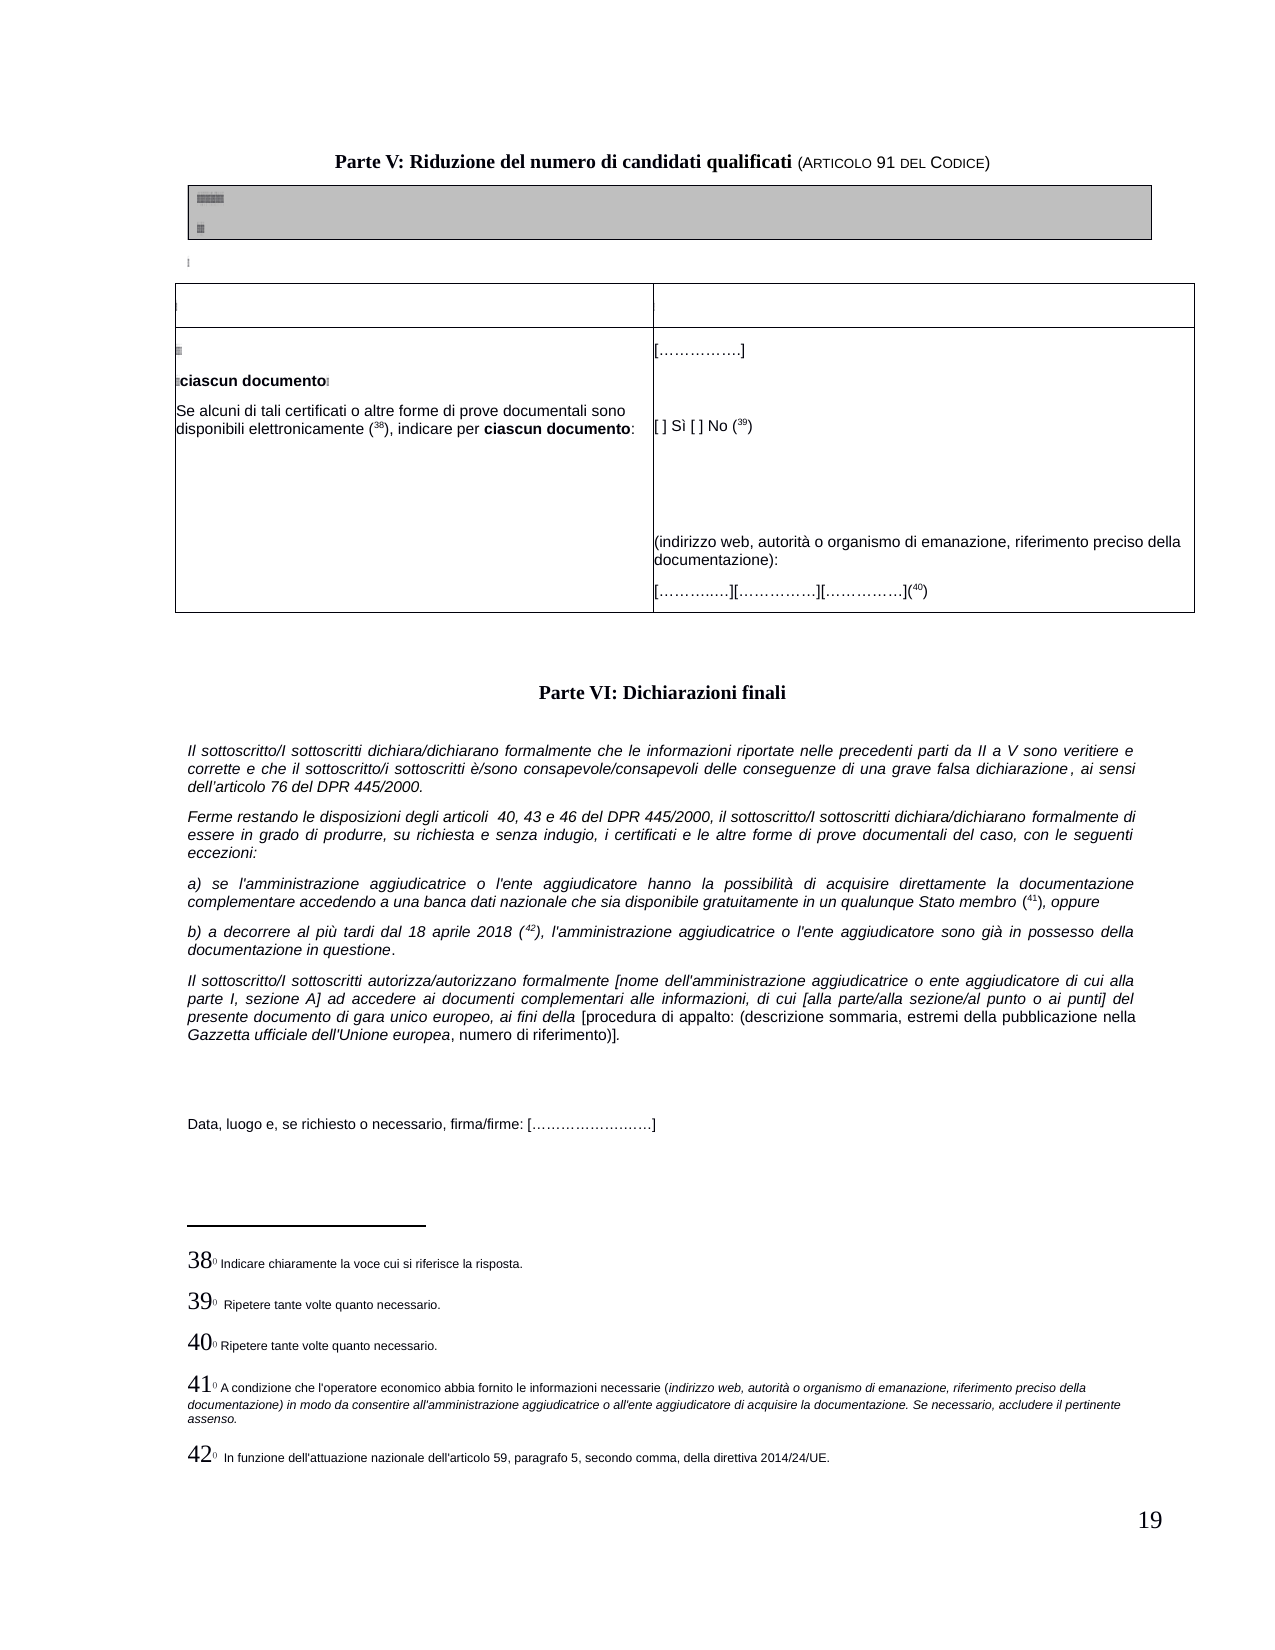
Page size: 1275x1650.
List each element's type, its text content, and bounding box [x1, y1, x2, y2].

table_cell Di soddisfare i criteri e le regole obiettivi e non discriminatori da applicare per limitare il numero di candidati, come di seguito indicato : Se sono richiesti determinati certificati o altre forme di prove documentali, indicare per ciascun documento se l'operatore economico dispone dei documenti richiesti: Se alcuni di tali certificati o altre forme di prove documentali sono disponibili elettronicamente (), indicare per ciascun documento: [176, 328, 653, 612]
text b) a decorrere al più tardi dal 18 aprile 2018 (), l'amministrazione aggiudicatrice o l'ente aggiudicatore sono già in possesso della documentazione in questione. [187, 923, 1137, 959]
text () In funzione dell'attuazione nazionale dell'articolo 59, paragrafo 5, secondo comma, della direttiva 2014/24/UE. [187, 1439, 1137, 1467]
text Solo per le procedure ristrette, le procedure competitive con negoziazione, le procedure di dialogo competitivo e i partenariati per l'innovazione: [189, 216, 1151, 239]
text Ferme restando le disposizioni degli articoli 40, 43 e 46 del DPR 445/2000, il sottoscritto/I sottoscritti dichiara/dichiarano formalmente di essere in grado di produrre, su richiesta e senza indugio, i certificati e le altre forme di prove documentali del caso, con le seguenti eccezioni: [187, 808, 1137, 862]
text L'operatore economico deve fornire informazioni solo se l'amministrazione aggiudicatrice o l'ente aggiudicatore ha specificato i criteri e le regole obiettivi e non discriminatori da applicare per limitare il numero di candidati che saranno invitati a presentare un'offerta o a partecipare al dialogo. Tali informazioni, che possono essere accompagnate da condizioni relative ai (tipi di) certificati o alle forme di prove documentali da produrre eventualmente, sono riportate nell'avviso o bando pertinente o nei documenti di gara ivi citati. [189, 186, 1151, 206]
text Parte V: Riduzione del numero di candidati qualificati (Articolo 91 del Codice) [187, 150, 1137, 173]
text Data, luogo e, se richiesto o necessario, firma/firme: [……………….……] [187, 1116, 1137, 1133]
table_header Risposta: [654, 284, 1194, 327]
text Il sottoscritto/I sottoscritti dichiara/dichiarano formalmente che le informazioni riportate nelle precedenti parti da II a V sono veritiere e corrette e che il sottoscritto/i sottoscritti è/sono consapevole/consapevoli delle conseguenze di una grave falsa dichiarazione, ai sensi dell’articolo 76 del DPR 445/2000. [187, 741, 1137, 796]
text L'operatore economico dichiara: [187, 253, 1137, 271]
text a) se l'amministrazione aggiudicatrice o l'ente aggiudicatore hanno la possibilità di acquisire direttamente la documentazione complementare accedendo a una banca dati nazionale che sia disponibile gratuitamente in un qualunque Stato membro (), oppure [187, 874, 1137, 911]
title Parte VI: Dichiarazioni finali [187, 681, 1137, 704]
table_header Riduzione del numero [176, 284, 653, 327]
text () A condizione che l'operatore economico abbia fornito le informazioni necessarie (indirizzo web, autorità o organismo di emanazione, riferimento preciso della documentazione) in modo da consentire all'amministrazione aggiudicatrice o all'ente aggiudicatore di acquisire la documentazione. Se necessario, accludere il pertinente assenso. [187, 1369, 1137, 1426]
table_cell […………….] [ ] Sì [ ] No () (indirizzo web, autorità o organismo di emanazione, riferimento preciso della documentazione): [………..…][……………][……………]() [654, 328, 1194, 612]
text Il sottoscritto/I sottoscritti autorizza/autorizzano formalmente [nome dell'amministrazione aggiudicatrice o ente aggiudicatore di cui alla parte I, sezione A] ad accedere ai documenti complementari alle informazioni, di cui [alla parte/alla sezione/al punto o ai punti] del presente documento di gara unico europeo, ai fini della [procedura di appalto: (descrizione sommaria, estremi della pubblicazione nella Gazzetta ufficiale dell'Unione europea, numero di riferimento)]. [187, 972, 1137, 1044]
